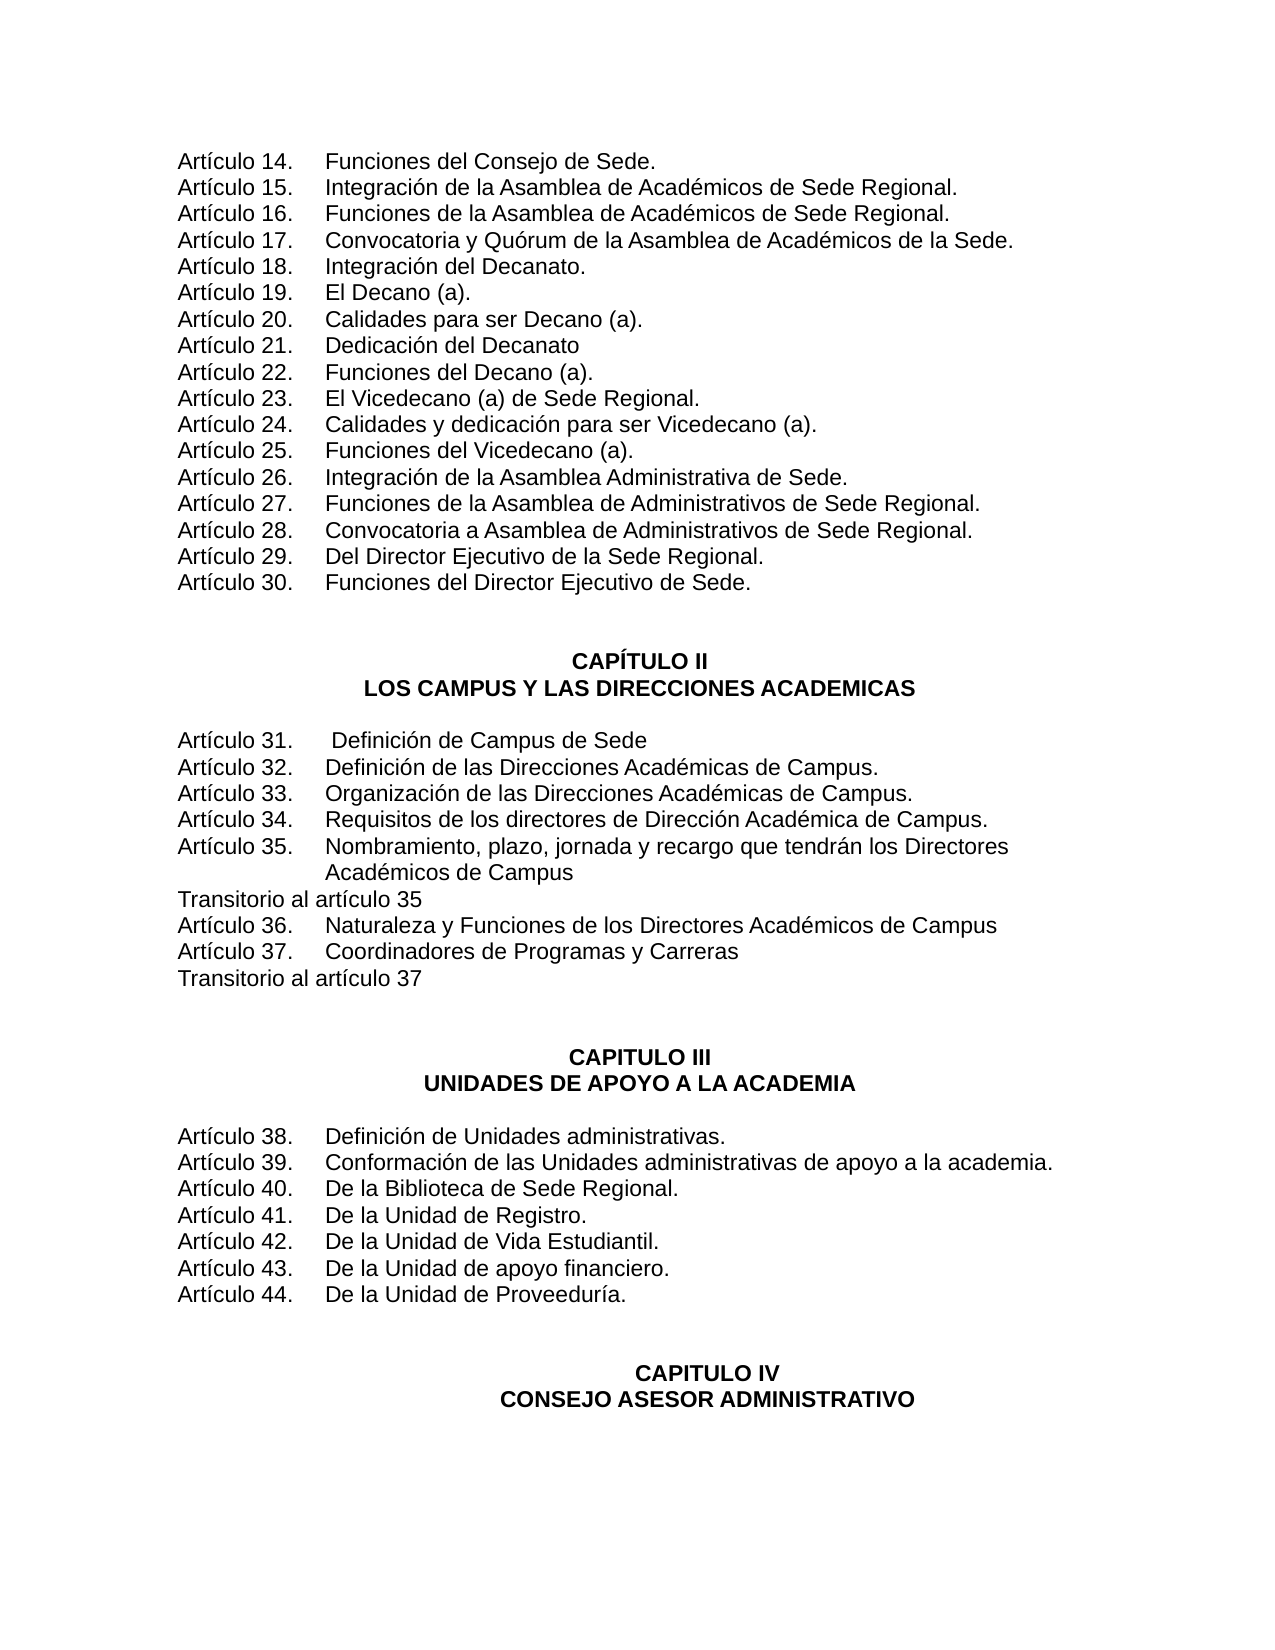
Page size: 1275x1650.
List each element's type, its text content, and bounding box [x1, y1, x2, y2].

text Artículo 24. Calidades y dedicación para ser Vicedecano (a). [177, 411, 1098, 437]
subtitle Artículo 32. Definición de las Direcciones Académicas de Campus. [177, 754, 1102, 780]
subtitle CAPITULO IV [177, 1360, 1237, 1386]
subtitle Artículo 18. Integración del Decanato. [177, 253, 1102, 279]
subtitle LOS CAMPUS Y LAS DIRECCIONES ACADEMICAS [177, 675, 1102, 701]
text Artículo 34. Requisitos de los directores de Dirección Académica de Campus. [177, 806, 1039, 833]
subtitle Artículo 15. Integración de la Asamblea de Académicos de Sede Regional. [177, 174, 1102, 200]
subtitle Artículo 41. De la Unidad de Registro. [177, 1202, 1102, 1228]
subtitle Artículo 37. Coordinadores de Programas y Carreras [177, 938, 1102, 964]
subtitle Artículo 40. De la Biblioteca de Sede Regional. [177, 1175, 1237, 1202]
subtitle Artículo 44. De la Unidad de Proveeduría. [177, 1281, 1102, 1307]
subtitle Artículo 43. De la Unidad de apoyo financiero. [177, 1254, 1102, 1281]
text Artículo 30. Funciones del Director Ejecutivo de Sede. [177, 569, 1098, 596]
subtitle Artículo 26. Integración de la Asamblea Administrativa de Sede. [177, 464, 1237, 490]
text Artículo 22. Funciones del Decano (a). [177, 358, 1098, 385]
subtitle Transitorio al artículo 37 [177, 964, 1102, 991]
subtitle Artículo 20. Calidades para ser Decano (a). [177, 306, 1102, 332]
subtitle Artículo 42. De la Unidad de Vida Estudiantil. [177, 1228, 1237, 1254]
subtitle Artículo 19. El Decano (a). [177, 279, 1237, 306]
subtitle Artículo 28. Convocatoria a Asamblea de Administrativos de Sede Regional. [177, 517, 1237, 543]
subtitle Artículo 38. Definición de Unidades administrativas. [177, 1123, 1102, 1149]
subtitle Artículo 21. Dedicación del Decanato [177, 332, 1237, 358]
subtitle CAPITULO III [177, 1044, 1102, 1070]
subtitle CAPÍTULO II [177, 648, 1102, 675]
subtitle Artículo 27. Funciones de la Asamblea de Administrativos de Sede Regional. [177, 490, 1102, 517]
text Artículo 36. Naturaleza y Funciones de los Directores Académicos de Campus [177, 912, 1098, 938]
subtitle Artículo 35. Nombramiento, plazo, jornada y recargo que tendrán los Directores Académicos de Campus [177, 833, 1102, 886]
subtitle Artículo 14. Funciones del Consejo de Sede. [177, 148, 1102, 174]
subtitle Artículo 25. Funciones del Vicedecano (a). [177, 437, 1102, 464]
text Artículo 39. Conformación de las Unidades administrativas de apoyo a la academia. [177, 1149, 1098, 1175]
subtitle CONSEJO ASESOR ADMINISTRATIVO [177, 1386, 1237, 1413]
subtitle Artículo 29. Del Director Ejecutivo de la Sede Regional. [177, 543, 1102, 569]
subtitle UNIDADES DE APOYO A LA ACADEMIA [177, 1070, 1102, 1096]
subtitle Artículo 17. Convocatoria y Quórum de la Asamblea de Académicos de la Sede. [177, 227, 1237, 253]
subtitle Transitorio al artículo 35 [177, 886, 1102, 912]
subtitle Artículo 33. Organización de las Direcciones Académicas de Campus. [177, 780, 1102, 806]
text Artículo 23. El Vicedecano (a) de Sede Regional. [177, 385, 1098, 411]
subtitle Artículo 31. Definición de Campus de Sede [177, 727, 1237, 754]
subtitle Artículo 16. Funciones de la Asamblea de Académicos de Sede Regional. [177, 200, 1102, 227]
